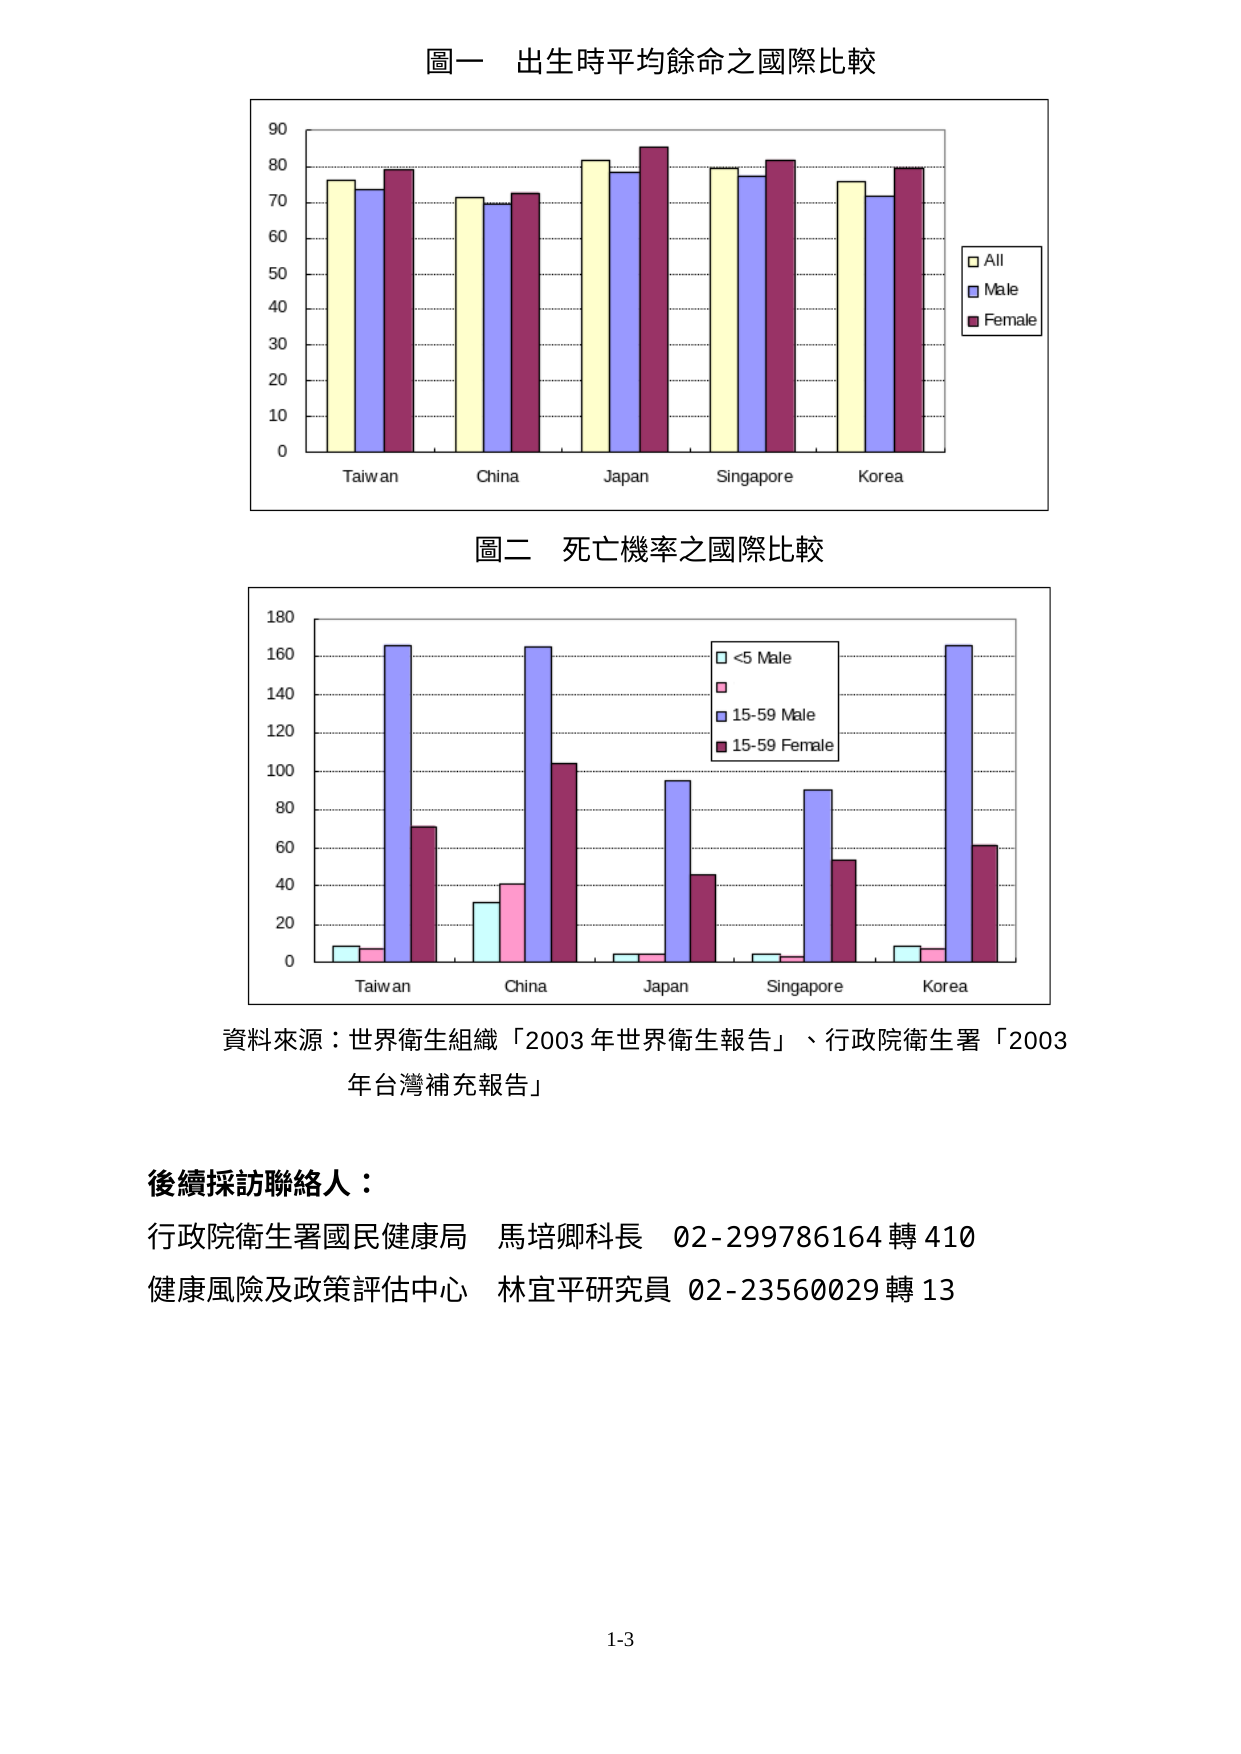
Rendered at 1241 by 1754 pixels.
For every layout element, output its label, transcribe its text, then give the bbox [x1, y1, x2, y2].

text 後續採訪聯絡人： [148, 1160, 1092, 1203]
text 健康風險及政策評估中心 林宜平研究員 02-23560029轉13 [148, 1266, 1067, 1308]
text 圖二 死亡機率之國際比較 [173, 526, 1067, 568]
text 行政院衛生署國民健康局 馬培卿科長 02-299786164轉410 [148, 1213, 1092, 1256]
text 資料來源：世界衛生組織「2003年世界衛生報告」、行政院衛生署「2003年台灣補充報告」 [223, 1020, 1067, 1102]
text 圖一 出生時平均餘命之國際比較 [148, 38, 1091, 81]
